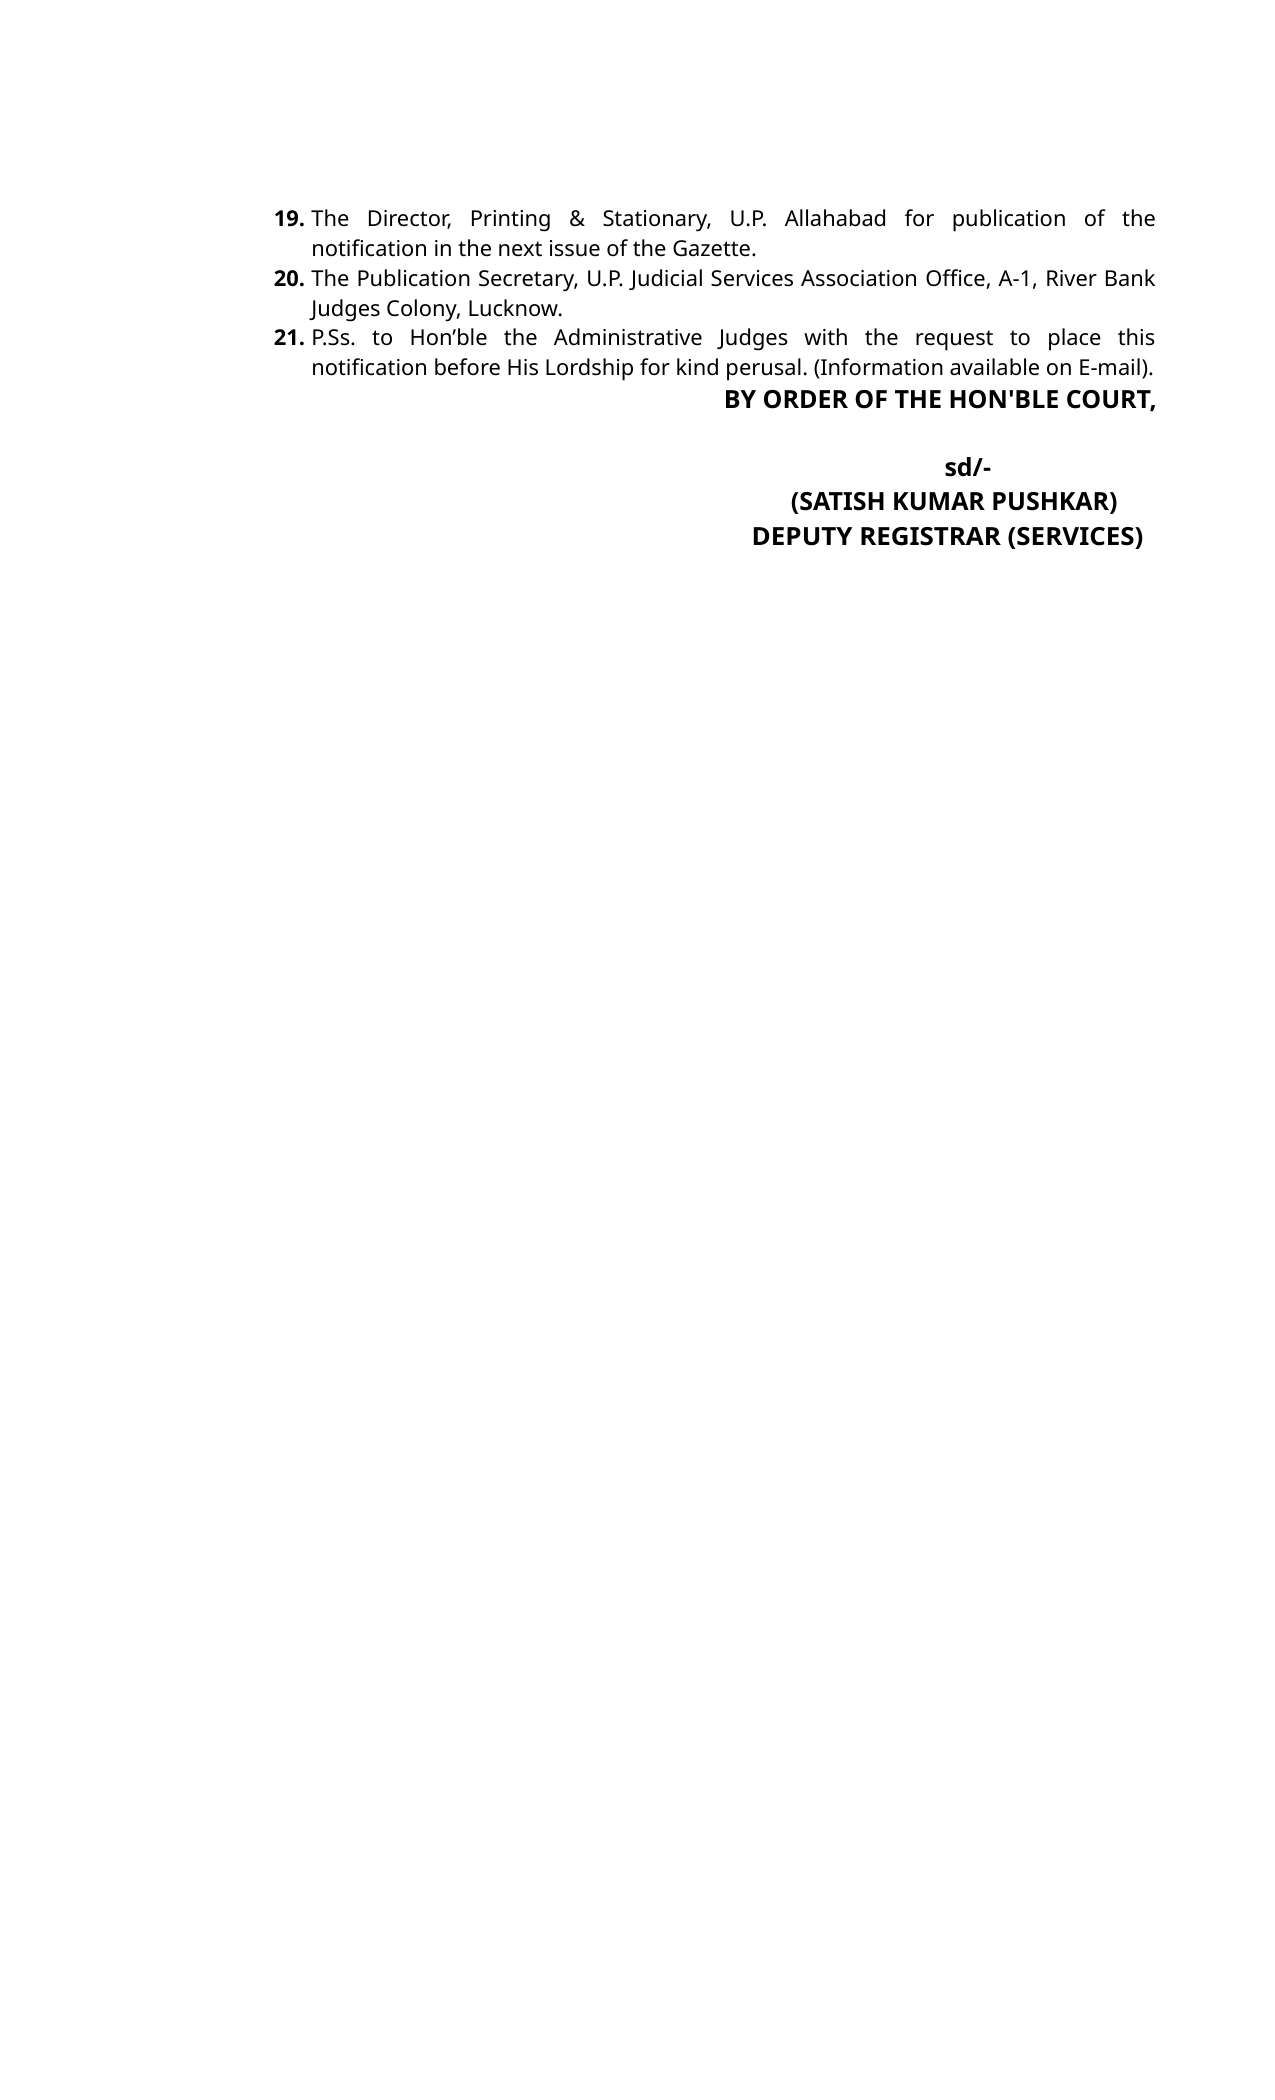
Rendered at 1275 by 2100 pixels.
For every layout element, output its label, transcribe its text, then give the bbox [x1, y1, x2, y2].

text BY ORDER OF THE HON'BLE COURT, [236, 382, 1157, 416]
list The Publication Secretary, U.P. Judicial Services Association Office, A-1, River Bank Judges Colony, Lucknow. [274, 263, 1157, 322]
text DEPUTY REGISTRAR (SERVICES) [236, 518, 1165, 552]
list The Director, Printing & Stationary, U.P. Allahabad for publication of the notification in the next issue of the Gazette. [274, 203, 1157, 263]
text sd/- (SATISH KUMAR PUSHKAR) [611, 450, 1157, 518]
list P.Ss. to Hon’ble the Administrative Judges with the request to place this notification before His Lordship for kind perusal. (Information available on E-mail). [274, 322, 1157, 382]
